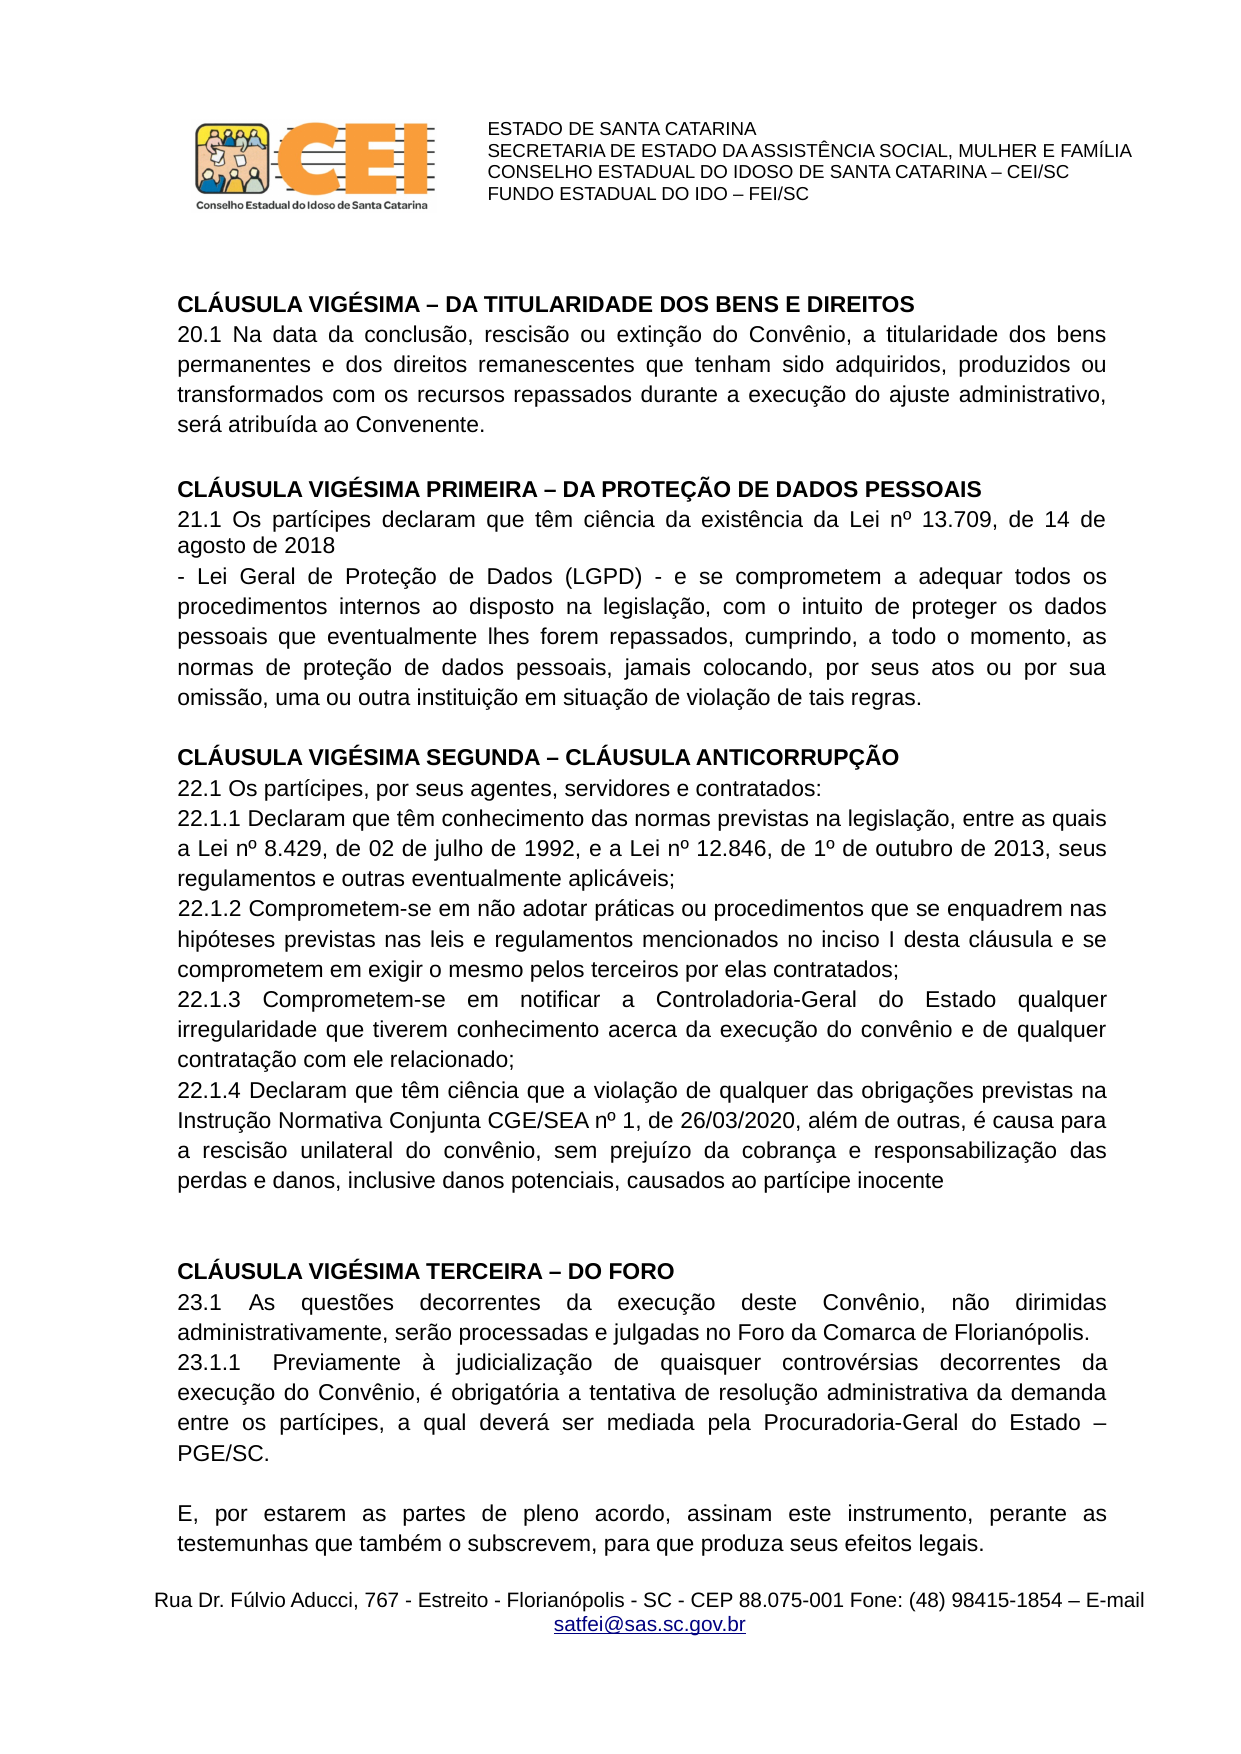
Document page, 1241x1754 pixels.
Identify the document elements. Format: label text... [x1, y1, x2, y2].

text 20.1 Na data da conclusão, rescisão ou extinção do Convênio, a titularidade dos bens permanentes e dos direitos remanescentes que tenham sido adquiridos, produzidos ou transformados com os recursos repassados durante a execução do ajuste administrativo, será atribuída ao Convenente. [177, 321, 1107, 438]
text - Lei Geral de Proteção de Dados (LGPD) - e se comprometem a adequar todos os procedimentos internos ao disposto na legislação, com o intuito de proteger os dados pessoais que eventualmente lhes forem repassados, cumprindo, a todo o momento, as normas de proteção de dados pessoais, jamais colocando, por seus atos ou por sua omissão, uma ou outra instituição em situação de violação de tais regras. [177, 563, 1107, 710]
text E, por estarem as partes de pleno acordo, assinam este instrumento, perante as testemunhas que também o subscrevem, para que produza seus efeitos legais. [177, 1500, 1107, 1557]
subtitle CLÁUSULA VIGÉSIMA – DA TITULARIDADE DOS BENS E DIREITOS [177, 291, 1107, 317]
list As questões decorrentes da execução deste Convênio, não dirimidas administrativamente, serão processadas e julgadas no Foro da Comarca de Florianópolis. [177, 1288, 1107, 1345]
picture [190, 119, 437, 213]
text 22.1.3 Comprometem-se em notificar a Controladoria-Geral do Estado qualquer irregularidade que tiverem conhecimento acerca da execução do convênio e de qualquer contratação com ele relacionado; [177, 986, 1107, 1073]
list Previamente à judicialização de quaisquer controvérsias decorrentes da execução do Convênio, é obrigatória a tentativa de resolução administrativa da demanda entre os partícipes, a qual deverá ser mediada pela Procuradoria-Geral do Estado – PGE/SC. [177, 1349, 1107, 1466]
subtitle CLÁUSULA VIGÉSIMA PRIMEIRA – DA PROTEÇÃO DE DADOS PESSOAIS [177, 476, 1107, 502]
subtitle CLÁUSULA VIGÉSIMA TERCEIRA – DO FORO [177, 1258, 1107, 1284]
text 22.1 Os partícipes, por seus agentes, servidores e contratados: [177, 774, 1107, 801]
text 22.1.2 Comprometem-se em não adotar práticas ou procedimentos que se enquadrem nas hipóteses previstas nas leis e regulamentos mencionados no inciso I desta cláusula e se comprometem em exigir o mesmo pelos terceiros por elas contratados; [177, 895, 1107, 982]
text 21.1 Os partícipes declaram que têm ciência da existência da Lei nº 13.709, de 14 de agosto de 2018 [177, 506, 1107, 559]
subtitle CLÁUSULA VIGÉSIMA SEGUNDA – CLÁUSULA ANTICORRUPÇÃO [177, 744, 1107, 771]
text 22.1.4 Declaram que têm ciência que a violação de qualquer das obrigações previstas na Instrução Normativa Conjunta CGE/SEA nº 1, de 26/03/2020, além de outras, é causa para a rescisão unilateral do convênio, sem prejuízo da cobrança e responsabilização das perdas e danos, inclusive danos potenciais, causados ao partícipe inocente [177, 1077, 1107, 1194]
text 22.1.1 Declaram que têm conhecimento das normas previstas na legislação, entre as quais a Lei nº 8.429, de 02 de julho de 1992, e a Lei nº 12.846, de 1º de outubro de 2013, seus regulamentos e outras eventualmente aplicáveis; [177, 805, 1107, 892]
